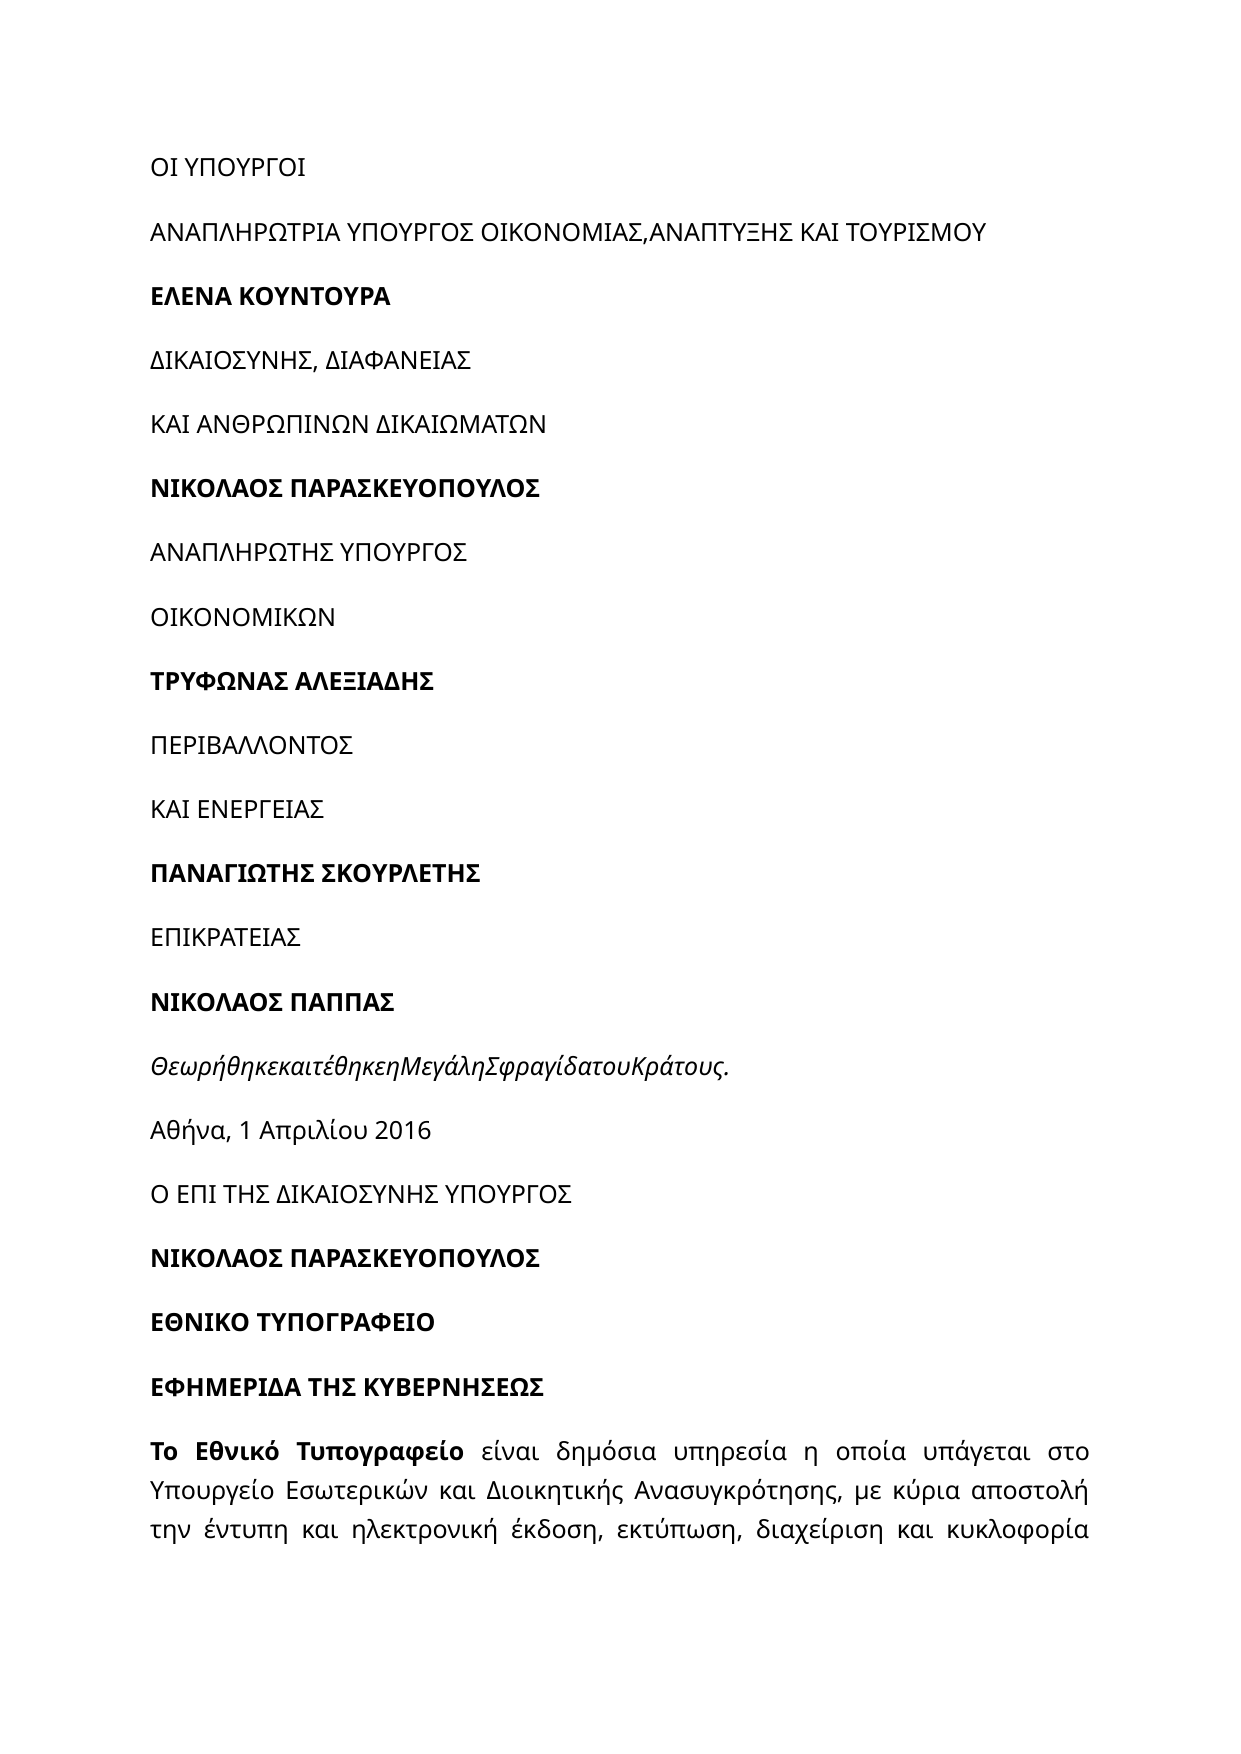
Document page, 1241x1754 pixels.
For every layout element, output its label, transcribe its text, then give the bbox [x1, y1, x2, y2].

text ΝΙΚΟΛΑΟΣ ΠΑΡΑΣΚΕΥΟΠΟΥΛΟΣ [150, 1241, 1090, 1275]
text ΑΝΑΠΛΗΡΩΤΗΣ ΥΠΟΥΡΓΟΣ [150, 535, 1090, 569]
text ΠΕΡΙΒΑΛΛΟΝΤΟΣ [150, 727, 1090, 762]
text ΝΙΚΟΛΑΟΣ ΠΑΠΠΑΣ [150, 984, 1090, 1018]
text Το Εθνικό Τυπογραφείο είναι δημόσια υπηρεσία η οποία υπάγεται στο Υπουργείο Εσωτερικών και Διοικητικής Ανασυγκρότησης, με κύρια αποστολή την έντυπη και ηλεκτρονική έκδοση, εκτύπωση, διαχείριση και κυκλοφορία [150, 1433, 1090, 1546]
text Αθήνα, 1 Απριλίου 2016 [150, 1112, 1090, 1147]
text ΚΑΙ ΑΝΘΡΩΠΙΝΩΝ ΔΙΚΑΙΩΜΑΤΩΝ [150, 407, 1090, 441]
text ΠΑΝΑΓΙΩΤΗΣ ΣΚΟΥΡΛΕΤΗΣ [150, 856, 1090, 890]
text ΟΙΚΟΝΟΜΙΚΩΝ [150, 599, 1090, 633]
text ΟΙ ΥΠΟΥΡΓΟΙ [150, 150, 1090, 184]
text ΤΡΥΦΩΝΑΣ ΑΛΕΞΙΑΔΗΣ [150, 663, 1090, 697]
text ΚΑΙ ΕΝΕΡΓΕΙΑΣ [150, 792, 1090, 826]
text Ο ΕΠΙ ΤΗΣ ΔΙΚΑΙΟΣΥΝΗΣ ΥΠΟΥΡΓΟΣ [150, 1177, 1090, 1211]
text ΕΛΕΝΑ ΚΟΥΝΤΟΥΡΑ [150, 278, 1090, 312]
text ΔΙΚΑΙΟΣΥΝΗΣ, ΔΙΑΦΑΝΕΙΑΣ [150, 342, 1090, 377]
text ΑΝΑΠΛΗΡΩΤΡΙΑ ΥΠΟΥΡΓΟΣ ΟΙΚΟΝΟΜΙΑΣ,ΑΝΑΠΤΥΞΗΣ ΚΑΙ ΤΟΥΡΙΣΜΟΥ [150, 214, 1090, 248]
text ΕΠΙΚΡΑΤΕΙΑΣ [150, 920, 1090, 954]
text ΕΘΝΙΚΟ ΤΥΠΟΓΡΑΦΕΙΟ [150, 1305, 1090, 1339]
text ΕΦΗΜΕΡΙΔΑ ΤΗΣ ΚΥΒΕΡΝΗΣΕΩΣ [150, 1369, 1090, 1403]
text ΘεωρήθηκεκαιτέθηκεηΜεγάληΣφραγίδατουΚράτους. [150, 1048, 1090, 1082]
text ΝΙΚΟΛΑΟΣ ΠΑΡΑΣΚΕΥΟΠΟΥΛΟΣ [150, 471, 1090, 505]
